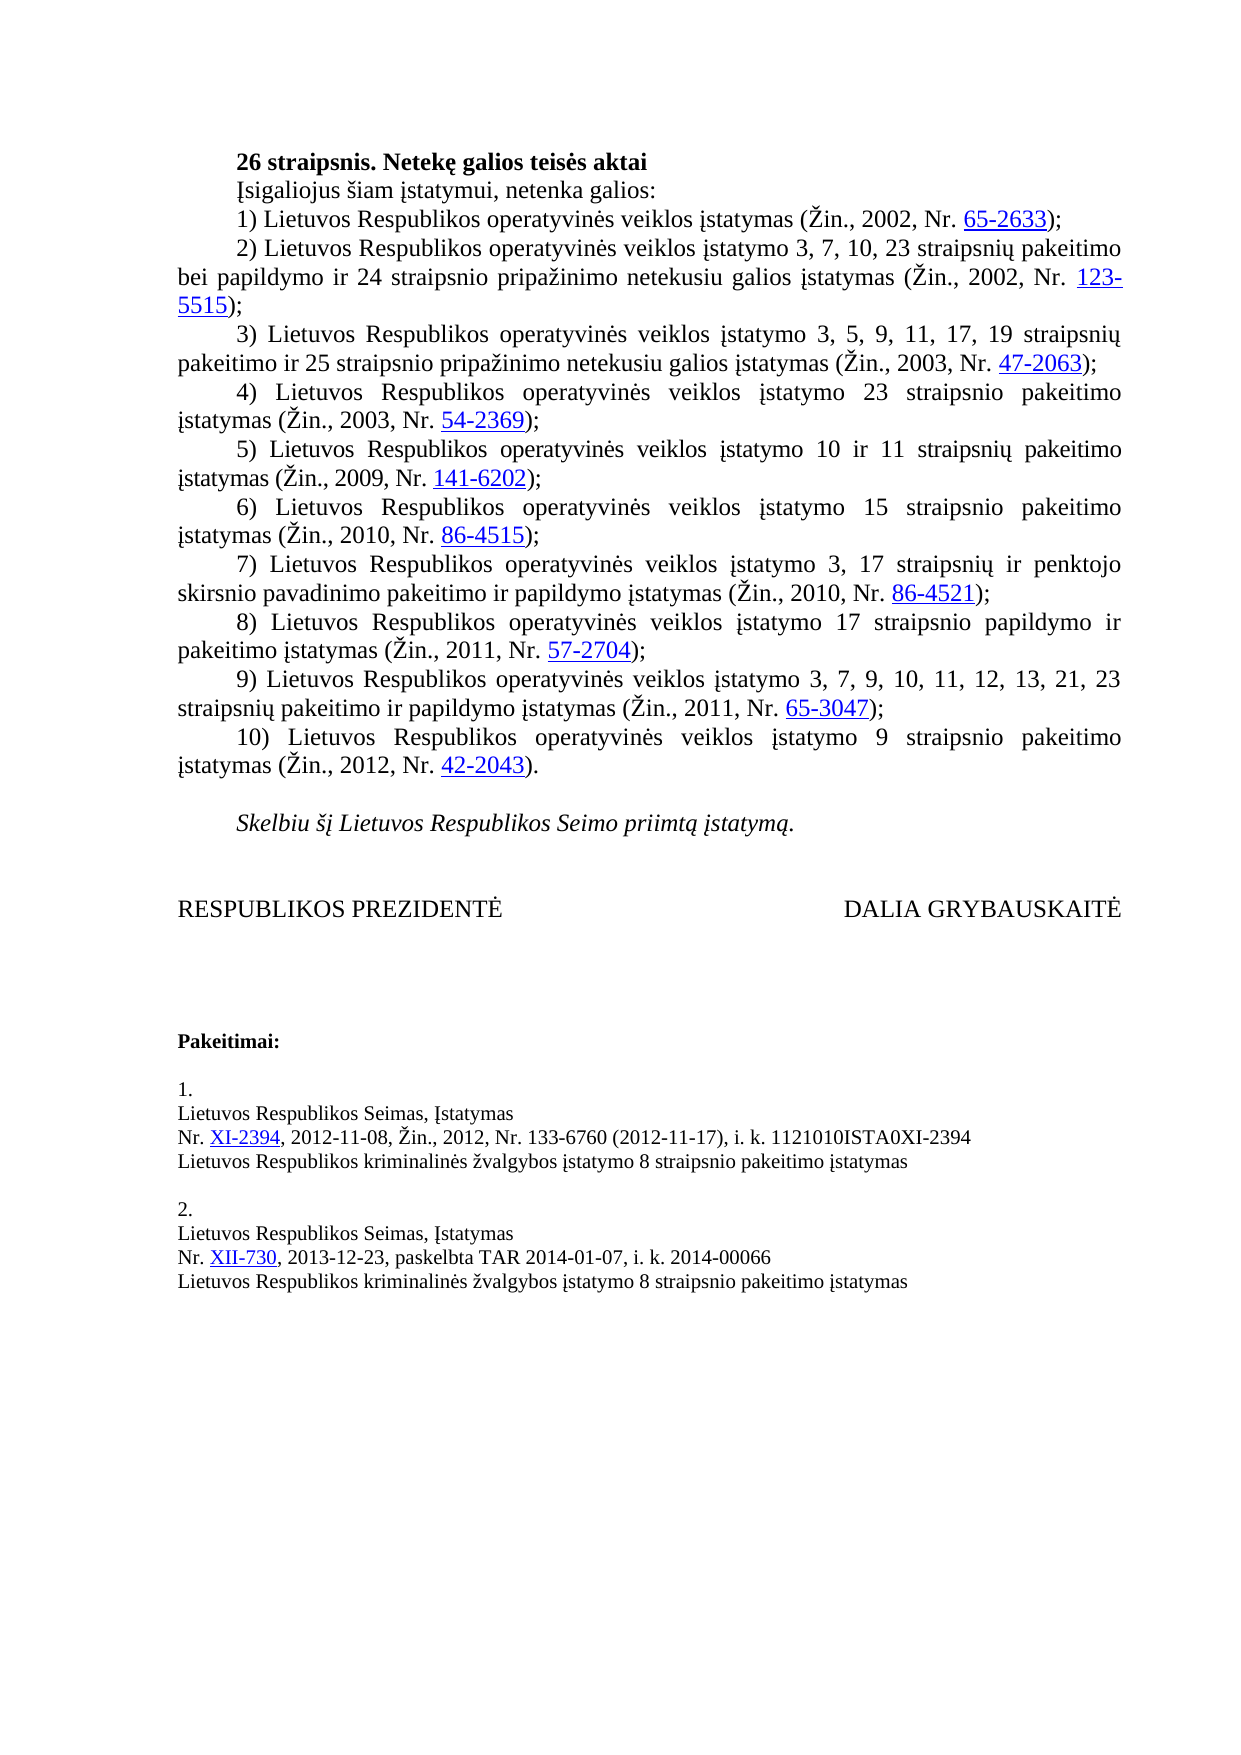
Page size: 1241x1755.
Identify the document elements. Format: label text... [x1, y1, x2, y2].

text RESPUBLIKOS PREZIDENTĖ DALIA GRYBAUSKAITĖ [177, 894, 1122, 923]
text Pakeitimai: [177, 1029, 1122, 1053]
text Lietuvos Respublikos Seimas, Įstatymas [177, 1101, 1122, 1125]
text Lietuvos Respublikos kriminalinės žvalgybos įstatymo 8 straipsnio pakeitimo įstatymas [177, 1269, 1122, 1293]
text Lietuvos Respublikos Seimas, Įstatymas [177, 1221, 1122, 1245]
text 2. [177, 1197, 1122, 1221]
text Nr. XI-2394, 2012-11-08, Žin., 2012, Nr. 133-6760 (2012-11-17), i. k. 1121010ISTA0XI-2394 [177, 1125, 1122, 1149]
text 7) Lietuvos Respublikos operatyvinės veiklos įstatymo 3, 17 straipsnių ir penktojo skirsnio pavadinimo pakeitimo ir papildymo įstatymas (Žin., 2010, Nr. 86-4521); [177, 549, 1122, 607]
text 4) Lietuvos Respublikos operatyvinės veiklos įstatymo 23 straipsnio pakeitimo įstatymas (Žin., 2003, Nr. 54-2369); [177, 377, 1122, 434]
text Nr. XII-730, 2013-12-23, paskelbta TAR 2014-01-07, i. k. 2014-00066 [177, 1245, 1122, 1269]
text Skelbiu šį Lietuvos Respublikos Seimo priimtą įstatymą. [177, 808, 1122, 837]
text 8) Lietuvos Respublikos operatyvinės veiklos įstatymo 17 straipsnio papildymo ir pakeitimo įstatymas (Žin., 2011, Nr. 57-2704); [177, 607, 1122, 664]
text 10) Lietuvos Respublikos operatyvinės veiklos įstatymo 9 straipsnio pakeitimo įstatymas (Žin., 2012, Nr. 42-2043). [177, 722, 1122, 779]
text Įsigaliojus šiam įstatymui, netenka galios: [177, 176, 1122, 204]
text Lietuvos Respublikos kriminalinės žvalgybos įstatymo 8 straipsnio pakeitimo įstatymas [177, 1149, 1122, 1173]
text 9) Lietuvos Respublikos operatyvinės veiklos įstatymo 3, 7, 9, 10, 11, 12, 13, 21, 23 straipsnių pakeitimo ir papildymo įstatymas (Žin., 2011, Nr. 65-3047); [177, 664, 1122, 722]
text 1. [177, 1077, 1122, 1101]
text 3) Lietuvos Respublikos operatyvinės veiklos įstatymo 3, 5, 9, 11, 17, 19 straipsnių pakeitimo ir 25 straipsnio pripažinimo netekusiu galios įstatymas (Žin., 2003, Nr. 47-2063); [177, 319, 1122, 377]
text 26 straipsnis. Netekę galios teisės aktai [177, 147, 1122, 176]
text 2) Lietuvos Respublikos operatyvinės veiklos įstatymo 3, 7, 10, 23 straipsnių pakeitimo bei papildymo ir 24 straipsnio pripažinimo netekusiu galios įstatymas (Žin., 2002, Nr. 123-5515); [177, 233, 1122, 319]
text 5) Lietuvos Respublikos operatyvinės veiklos įstatymo 10 ir 11 straipsnių pakeitimo įstatymas (Žin., 2009, Nr. 141-6202); [177, 434, 1122, 492]
text 6) Lietuvos Respublikos operatyvinės veiklos įstatymo 15 straipsnio pakeitimo įstatymas (Žin., 2010, Nr. 86-4515); [177, 492, 1122, 549]
text 1) Lietuvos Respublikos operatyvinės veiklos įstatymas (Žin., 2002, Nr. 65-2633); [177, 204, 1122, 233]
